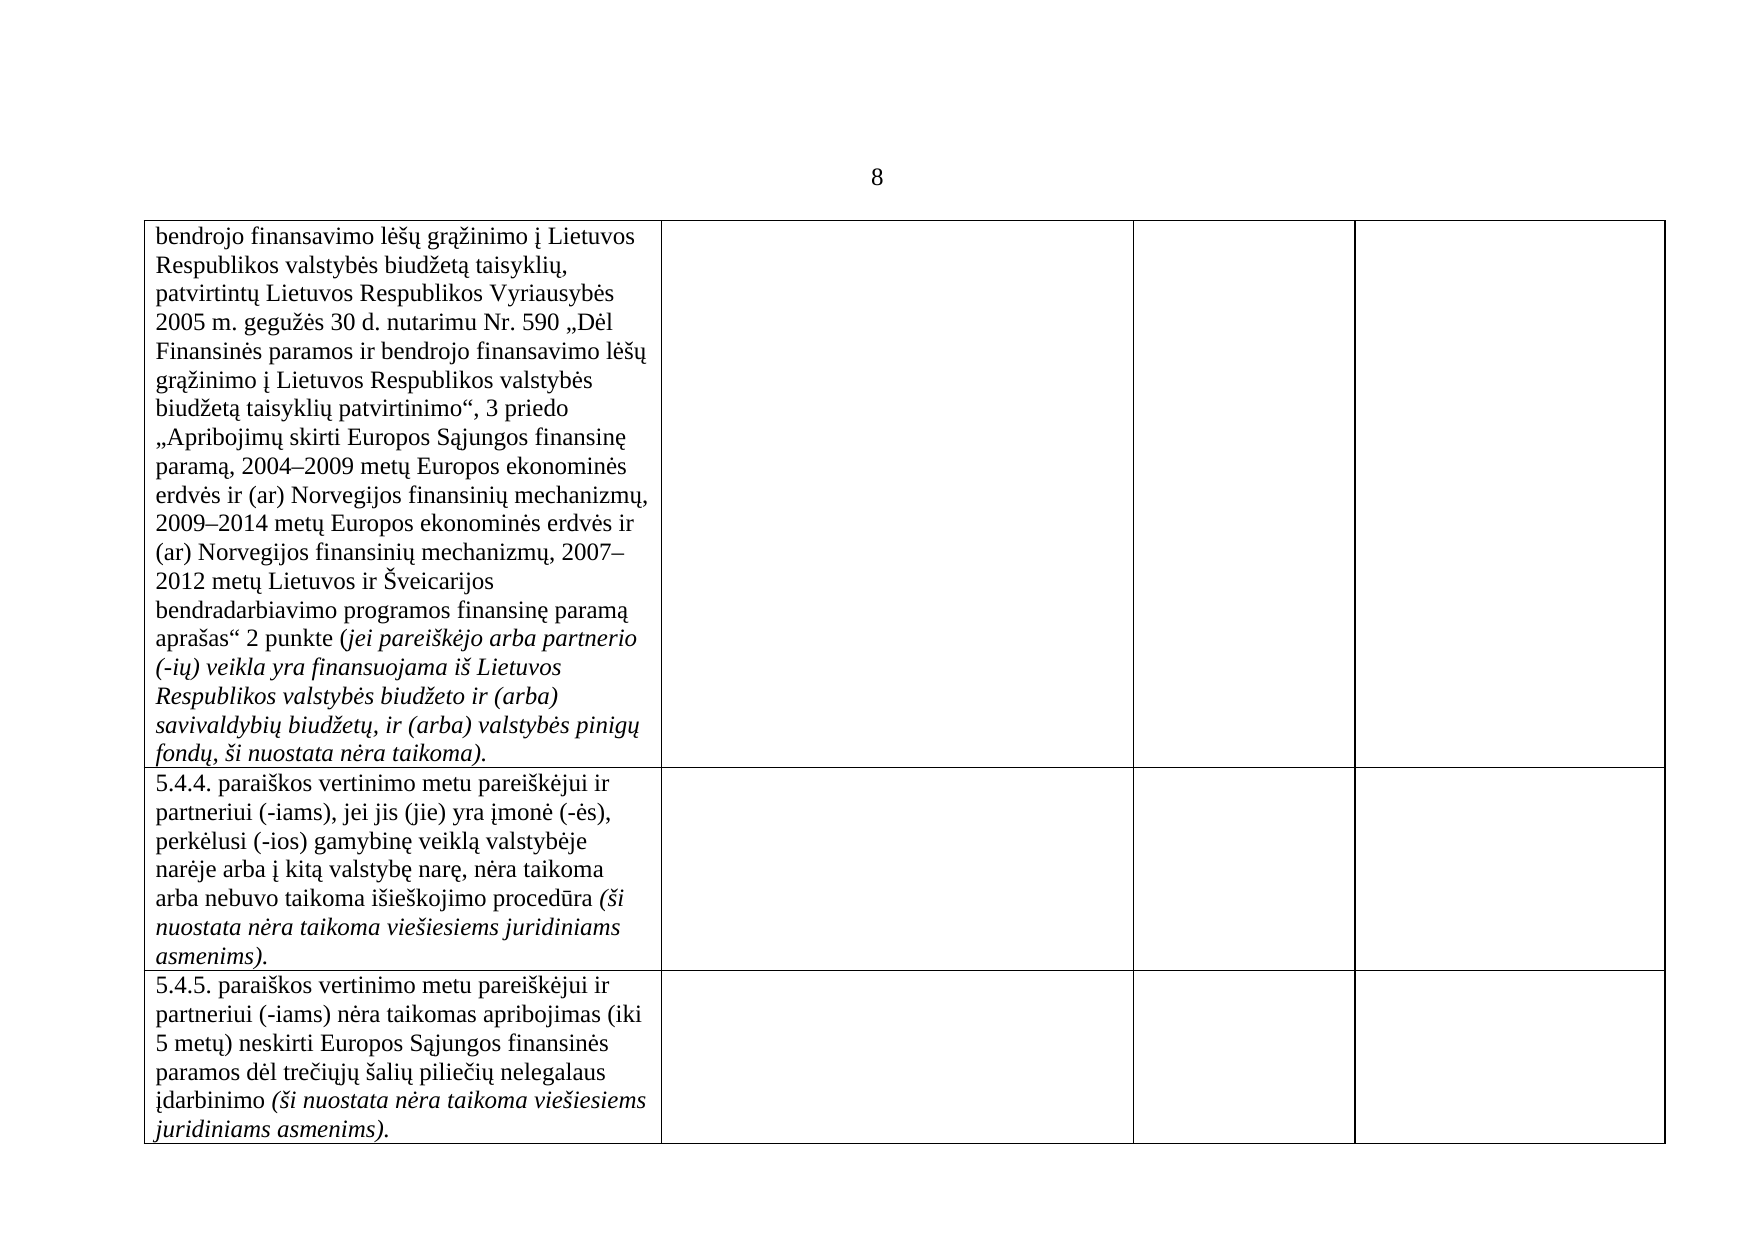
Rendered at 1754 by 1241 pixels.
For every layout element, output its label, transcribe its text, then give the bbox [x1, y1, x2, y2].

table_cell [662, 768, 1133, 969]
table_cell [1356, 221, 1664, 767]
table_cell [662, 971, 1133, 1143]
table_cell [1134, 768, 1354, 969]
table_cell [1356, 971, 1664, 1143]
table_cell [662, 221, 1133, 767]
table_cell [1134, 221, 1354, 767]
table_cell 5.4.4. paraiškos vertinimo metu pareiškėjui ir partneriui (-iams), jei jis (jie) yra įmonė (-ės), perkėlusi (-ios) gamybinę veiklą valstybėje narėje arba į kitą valstybę narę, nėra taikoma arba nebuvo taikoma išieškojimo procedūra (ši nuostata nėra taikoma viešiesiems juridiniams asmenims). [145, 768, 661, 969]
table_cell [1356, 768, 1664, 969]
table_cell 5.4.5. paraiškos vertinimo metu pareiškėjui ir partneriui (-iams) nėra taikomas apribojimas (iki 5 metų) neskirti Europos Sąjungos finansinės paramos dėl trečiųjų šalių piliečių nelegalaus įdarbinimo (ši nuostata nėra taikoma viešiesiems juridiniams asmenims). [145, 971, 661, 1143]
table_cell bendrojo finansavimo lėšų grąžinimo į Lietuvos Respublikos valstybės biudžetą taisyklių, patvirtintų Lietuvos Respublikos Vyriausybės 2005 m. gegužės 30 d. nutarimu Nr. 590 „Dėl Finansinės paramos ir bendrojo finansavimo lėšų grąžinimo į Lietuvos Respublikos valstybės biudžetą taisyklių patvirtinimo“, 3 priedo „Apribojimų skirti Europos Sąjungos finansinę paramą, 2004–2009 metų Europos ekonominės erdvės ir (ar) Norvegijos finansinių mechanizmų, 2009–2014 metų Europos ekonominės erdvės ir (ar) Norvegijos finansinių mechanizmų, 2007–2012 metų Lietuvos ir Šveicarijos bendradarbiavimo programos finansinę paramą aprašas“ 2 punkte (jei pareiškėjo arba partnerio (-ių) veikla yra finansuojama iš Lietuvos Respublikos valstybės biudžeto ir (arba) savivaldybių biudžetų, ir (arba) valstybės pinigų fondų, ši nuostata nėra taikoma). [145, 221, 661, 767]
table_cell [1134, 971, 1354, 1143]
